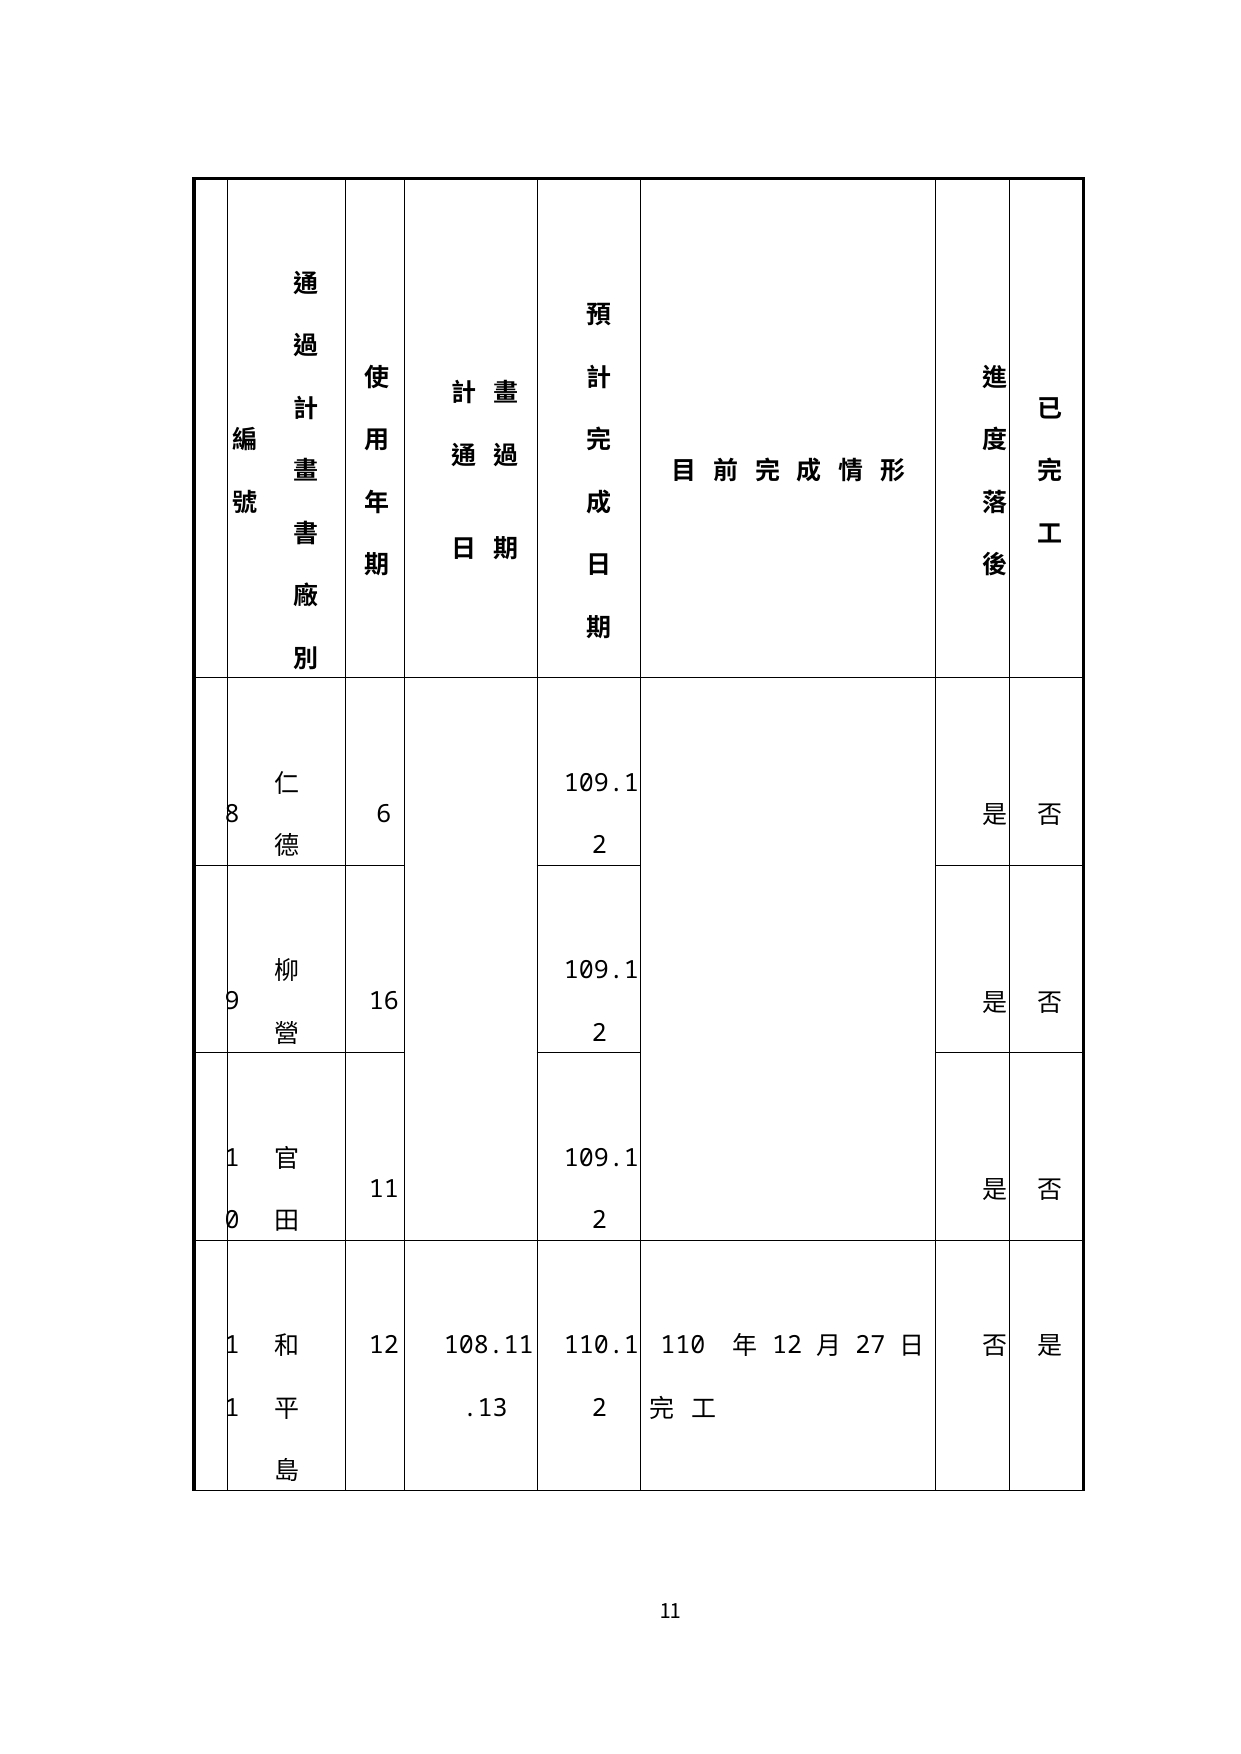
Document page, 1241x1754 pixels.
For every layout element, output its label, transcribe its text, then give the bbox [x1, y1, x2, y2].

table_cell 110年12月27日完工 [641, 1241, 935, 1490]
table_cell 否 [1010, 678, 1082, 865]
table_cell 仁德 [228, 678, 345, 865]
table_cell 6 [346, 678, 404, 865]
table_cell [641, 678, 935, 1240]
table_cell 是 [936, 1053, 1009, 1240]
table_cell 109.12 [538, 1053, 640, 1240]
table_cell 柳營 [228, 866, 345, 1052]
table_cell 否 [1010, 1053, 1082, 1240]
table_header 編號 [196, 180, 227, 677]
table_cell 官田 [228, 1053, 345, 1240]
table_cell 9 [196, 866, 227, 1052]
table_cell 109.12 [538, 678, 640, 865]
table_cell 否 [1010, 866, 1082, 1052]
table_header 已完工 [1010, 180, 1082, 677]
table_cell 109.12 [538, 866, 640, 1052]
table_cell 否 [936, 1241, 1009, 1490]
table_cell 是 [1010, 1241, 1082, 1490]
table_header 計畫通過 日期 [405, 180, 537, 677]
table_cell 10 [196, 1053, 227, 1240]
table_header 通過計畫書廠別 [228, 180, 345, 677]
table_header 使用年期 [346, 180, 404, 677]
table_cell 8 [196, 678, 227, 865]
table_header 進度落後 [936, 180, 1009, 677]
table_cell 11 [196, 1241, 227, 1490]
table_cell 和平島 [228, 1241, 345, 1490]
table_cell 108.11.13 [405, 1241, 537, 1490]
table_cell 16 [346, 866, 404, 1052]
table_cell 11 [346, 1053, 404, 1240]
table_cell [405, 678, 537, 1240]
table_cell 110.12 [538, 1241, 640, 1490]
table_cell 是 [936, 866, 1009, 1052]
table_cell 是 [936, 678, 1009, 865]
table_header 目前完成情形 [641, 180, 935, 677]
table_header 預計完成日期 [538, 180, 640, 677]
table_cell 12 [346, 1241, 404, 1490]
